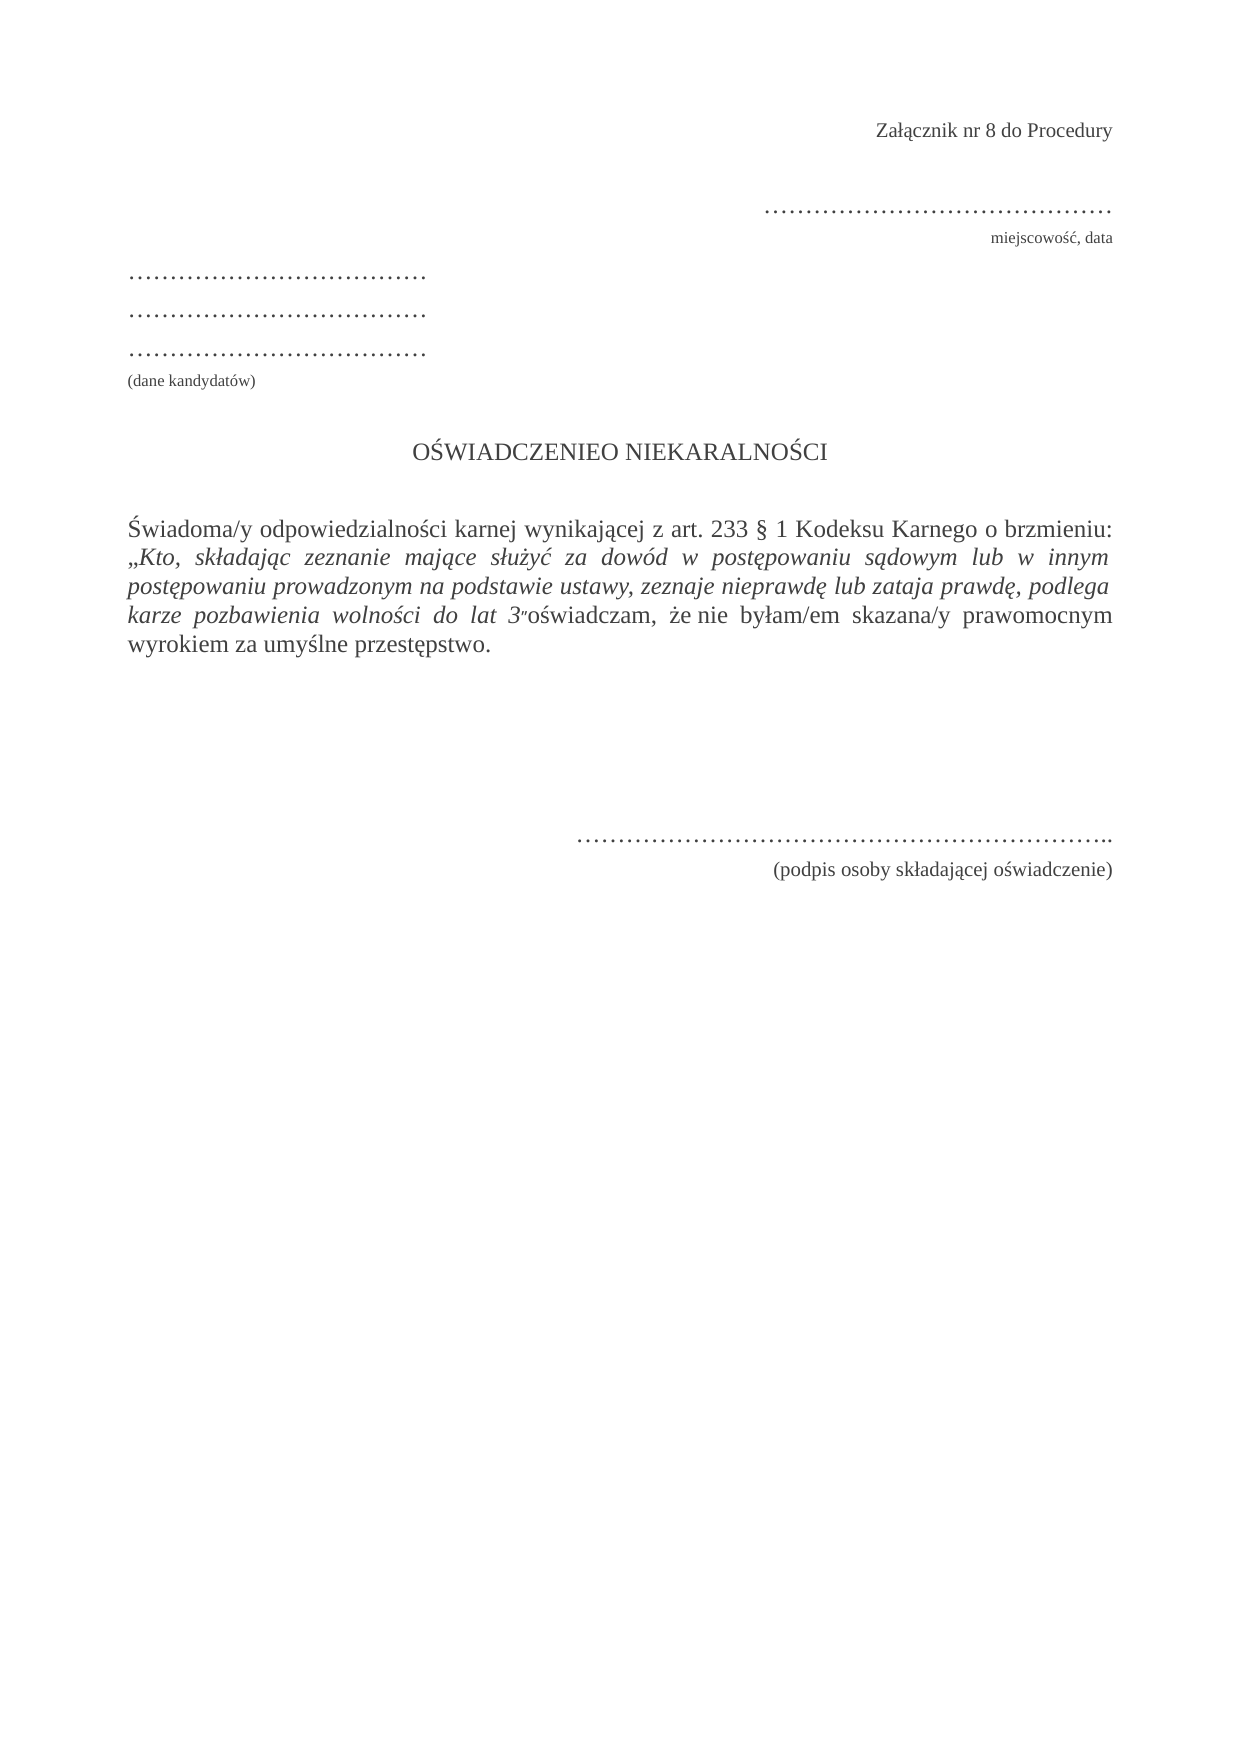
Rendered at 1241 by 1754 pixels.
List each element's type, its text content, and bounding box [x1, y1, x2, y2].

text ……………………………… [127, 256, 1113, 285]
text ……………………………… [127, 333, 1113, 361]
text ……………………………… [127, 294, 1113, 323]
text OŚWIADCZENIEO NIEKARALNOŚCI [127, 437, 1113, 466]
text miejscowość, data [127, 228, 1113, 247]
text …………………………………… [127, 190, 1113, 218]
text Załącznik nr 8 do Procedury [127, 118, 1113, 142]
text Świadoma/y odpowiedzialności karnej wynikającej z art. 233 § 1 Kodeksu Karnego o brzmieniu: „Kto, składając zeznanie mające służyć za dowód w postępowaniu sądowym lub w innym postępowaniu prowadzonym na podstawie ustawy, zeznaje nieprawdę lub zataja prawdę, podlega karze pozbawienia wolności do lat 3”oświadczam, że nie byłam/em skazana/y prawomocnym wyrokiem za umyślne przestępstwo. [127, 514, 1113, 657]
text ……………………………………………………….. [127, 819, 1113, 848]
text (dane kandydatów) [127, 371, 1113, 390]
text (podpis osoby składającej oświadczenie) [127, 857, 1113, 881]
